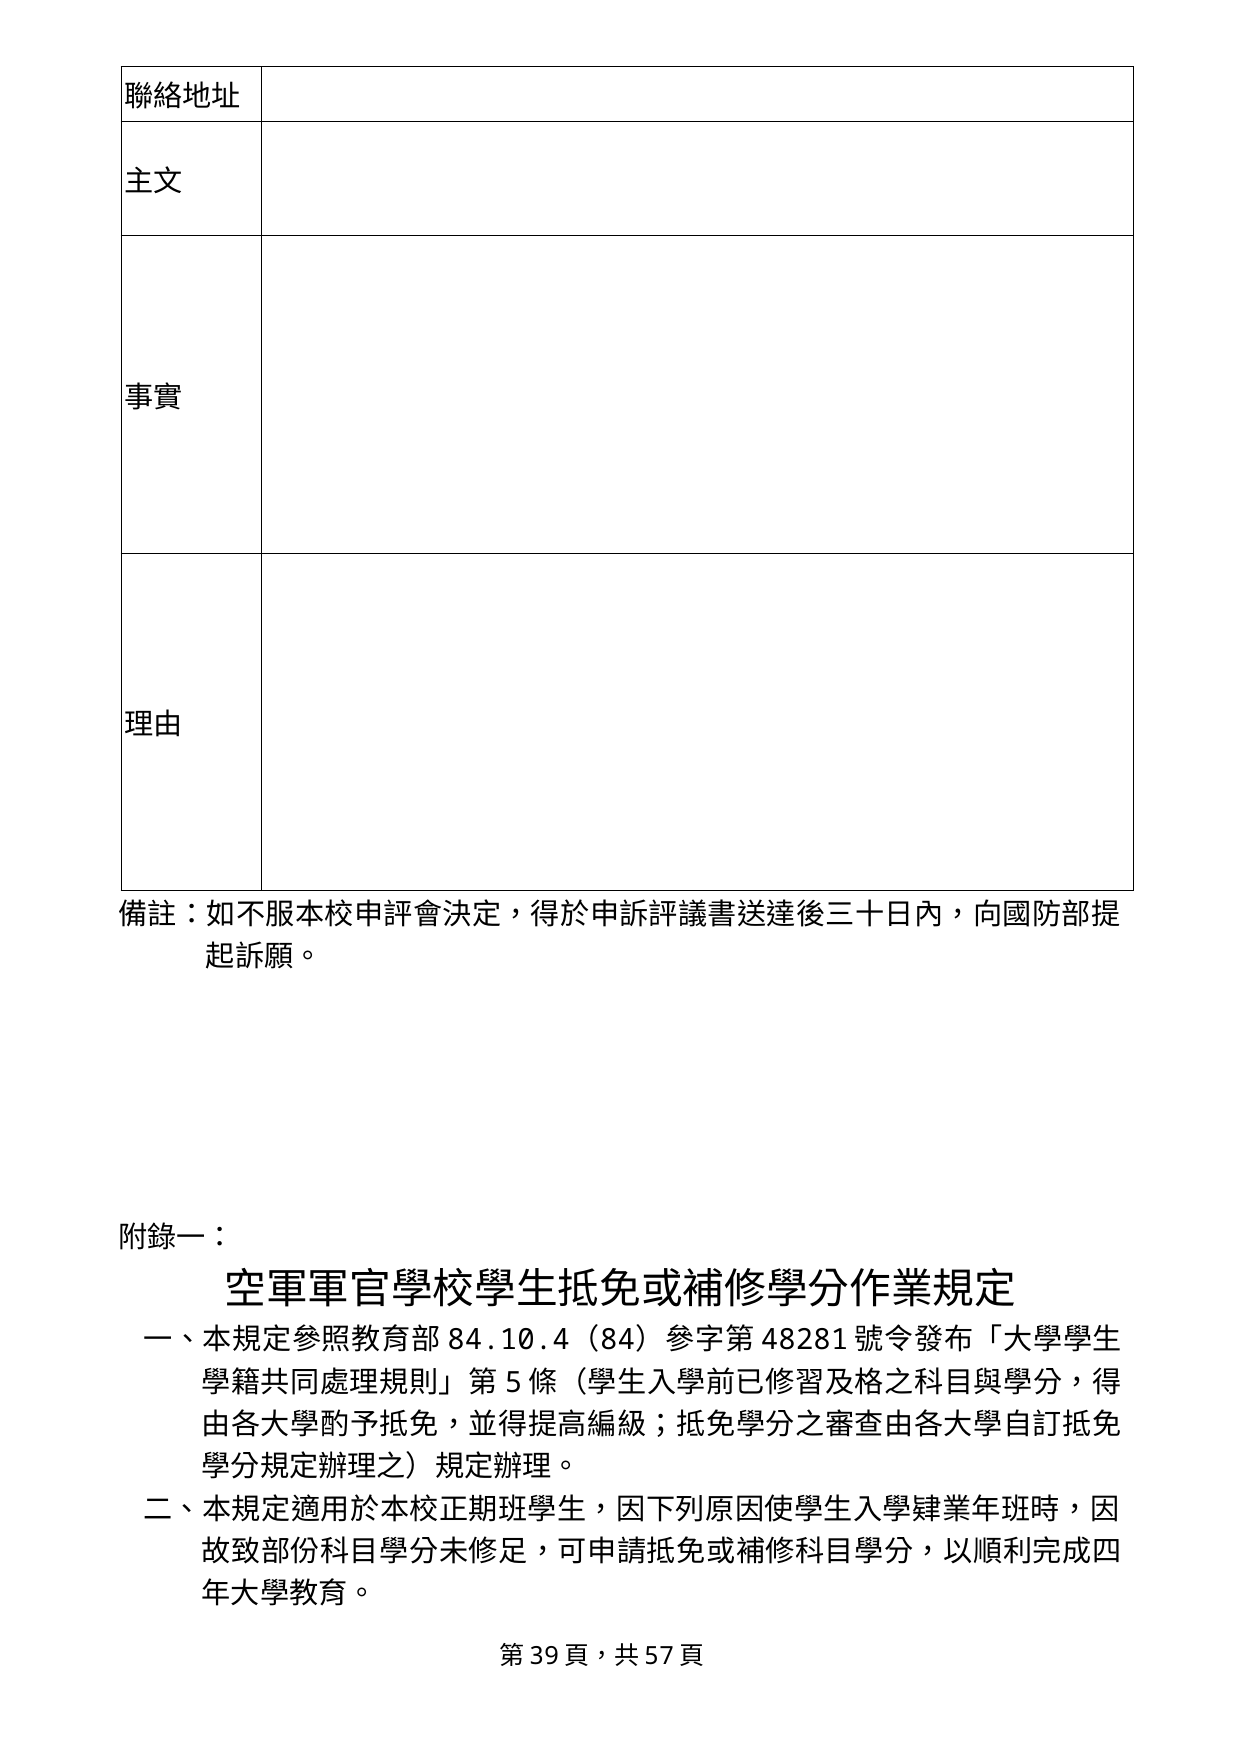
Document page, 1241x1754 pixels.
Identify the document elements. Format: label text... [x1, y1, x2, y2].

table_cell 主文 [122, 122, 261, 235]
text 一、本規定參照教育部84.10.4（84）參字第48281號令發布「大學學生學籍共同處理規則」第5條（學生入學前已修習及格之科目與學分，得由各大學酌予抵免，並得提高編級；抵免學分之審查由各大學自訂抵免學分規定辦理之）規定辦理。 [143, 1316, 1122, 1485]
text 附錄一： [118, 1213, 1122, 1256]
table_cell [262, 236, 1133, 553]
table_cell 理由 [122, 554, 261, 889]
text 空軍軍官學校學生抵免或補修學分作業規定 [118, 1256, 1122, 1316]
table_cell 聯絡地址 [122, 67, 261, 121]
text 二、本規定適用於本校正期班學生，因下列原因使學生入學肄業年班時，因故致部份科目學分未修足，可申請抵免或補修科目學分，以順利完成四年大學教育。 [143, 1485, 1122, 1612]
table_cell [262, 554, 1133, 889]
table_cell [262, 122, 1133, 235]
text 備註：如不服本校申評會決定，得於申訴評議書送達後三十日內，向國防部提起訴願。 [118, 891, 1122, 975]
table_cell [262, 67, 1133, 121]
table_cell 事實 [122, 236, 261, 553]
